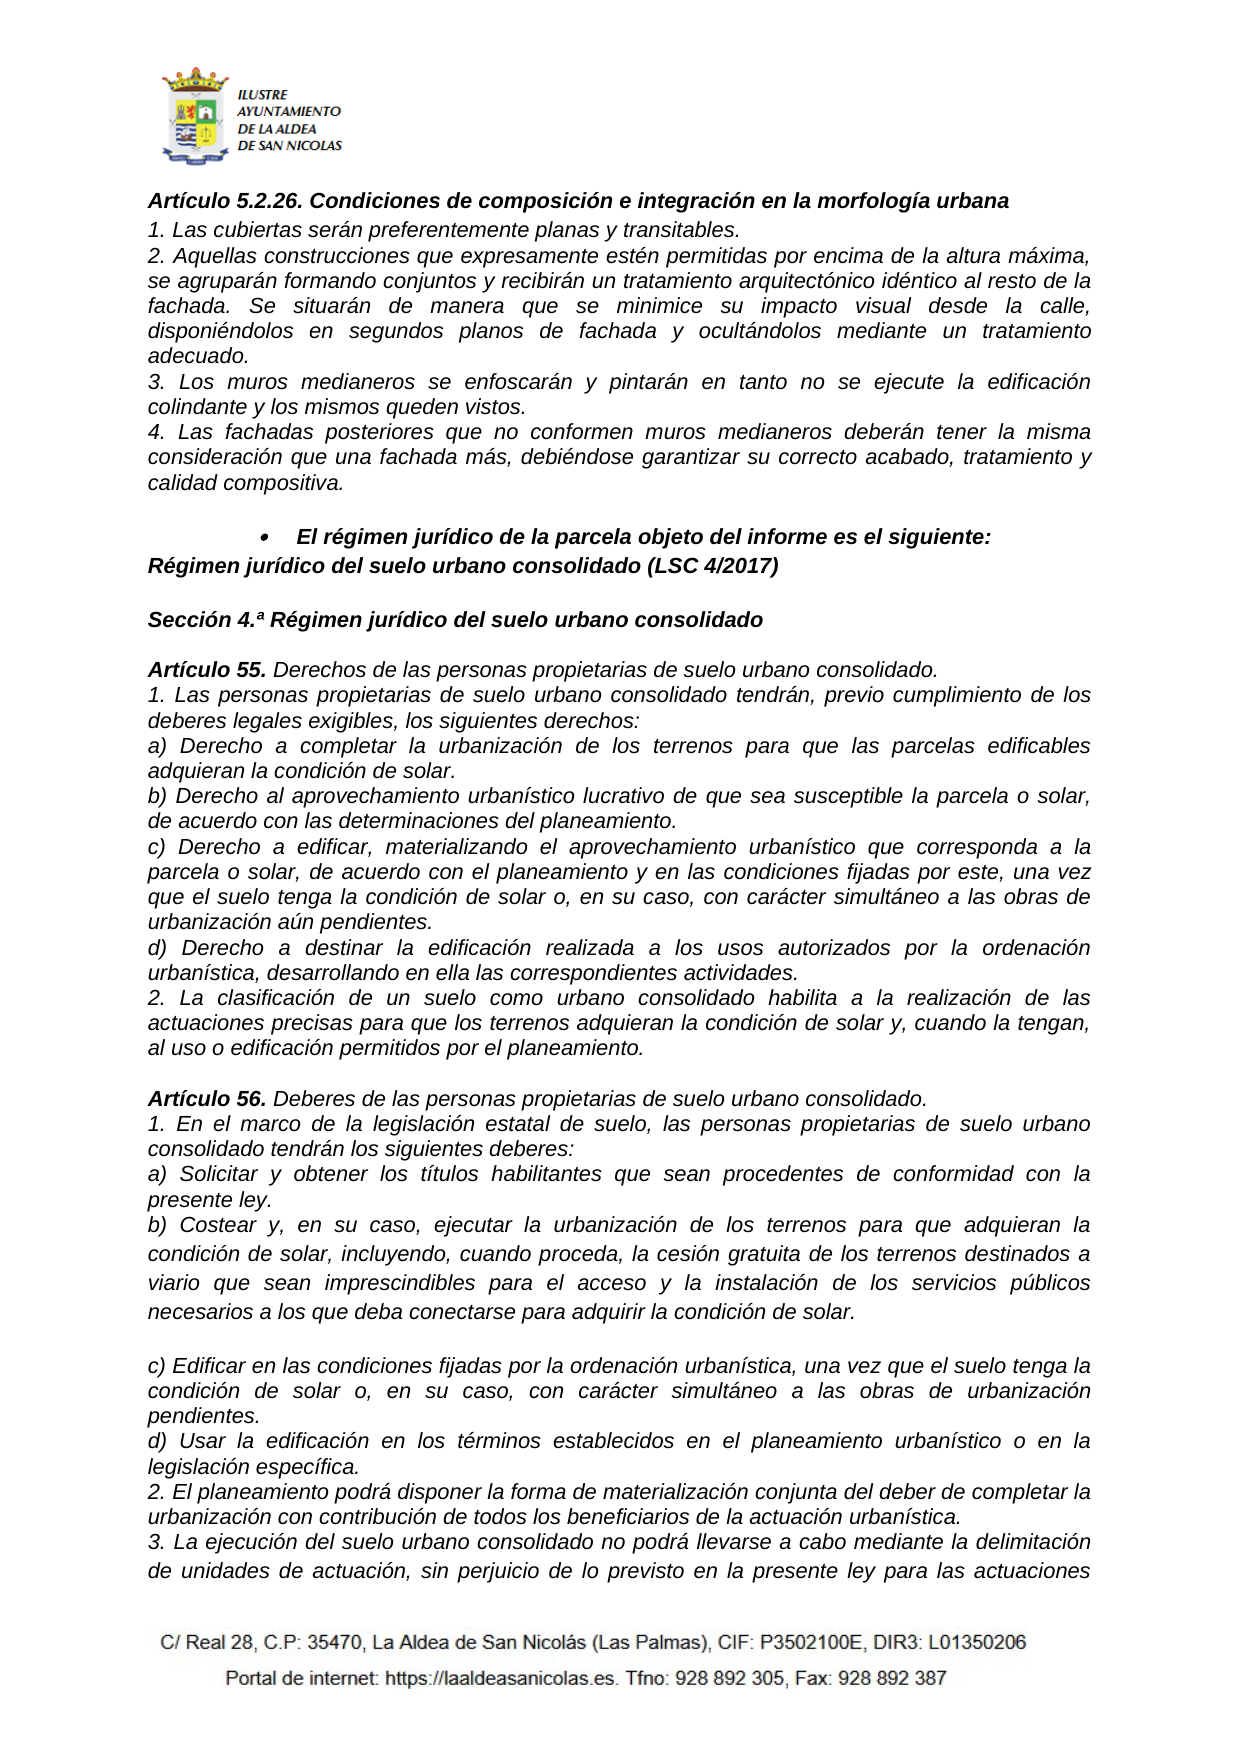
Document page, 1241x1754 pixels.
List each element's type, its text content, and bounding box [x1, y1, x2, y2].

text 3. Los muros medianeros se enfoscarán y pintarán en tanto no se ejecute la edificación colindante y los mismos queden vistos. [148, 369, 1093, 419]
text c) Derecho a edificar, materializando el aprovechamiento urbanístico que corresponda a la parcela o solar, de acuerdo con el planeamiento y en las condiciones fijadas por este, una vez que el suelo tenga la condición de solar o, en su caso, con carácter simultáneo a las obras de urbanización aún pendientes. [148, 834, 1093, 934]
text d) Usar la edificación en los términos establecidos en el planeamiento urbanístico o en la legislación específica. [148, 1428, 1093, 1479]
text b) Derecho al aprovechamiento urbanístico lucrativo de que sea susceptible la parcela o solar, de acuerdo con las determinaciones del planeamiento. [148, 783, 1093, 834]
text 2. El planeamiento podrá disponer la forma de materialización conjunta del deber de completar la urbanización con contribución de todos los beneficiarios de la actuación urbanística. [148, 1479, 1093, 1529]
text a) Derecho a completar la urbanización de los terrenos para que las parcelas edificables adquieran la condición de solar. [148, 733, 1093, 783]
text 1. En el marco de la legislación estatal de suelo, las personas propietarias de suelo urbano consolidado tendrán los siguientes deberes: [148, 1111, 1093, 1161]
text 2. La clasificación de un suelo como urbano consolidado habilita a la realización de las actuaciones precisas para que los terrenos adquieran la condición de solar y, cuando la tengan, al uso o edificación permitidos por el planeamiento. [148, 985, 1093, 1061]
picture [148, 59, 358, 173]
list El régimen jurídico de la parcela objeto del informe es el siguiente: [259, 524, 1093, 549]
text 4. Las fachadas posteriores que no conformen muros medianeros deberán tener la misma consideración que una fachada más, debiéndose garantizar su correcto acabado, tratamiento y calidad compositiva. [148, 419, 1093, 495]
text 2. Aquellas construcciones que expresamente estén permitidas por encima de la altura máxima, se agruparán formando conjuntos y recibirán un tratamiento arquitectónico idéntico al resto de la fachada. Se situarán de manera que se minimice su impacto visual desde la calle, disponiéndolos en segundos planos de fachada y ocultándolos mediante un tratamiento adecuado. [148, 243, 1093, 369]
text Artículo 5.2.26. Condiciones de composición e integración en la morfología urbana [148, 188, 1093, 214]
text 1. Las cubiertas serán preferentemente planas y transitables. [148, 217, 1093, 243]
text Artículo 55. Derechos de las personas propietarias de suelo urbano consolidado. [148, 657, 1093, 682]
text Régimen jurídico del suelo urbano consolidado (LSC 4/2017) [148, 553, 1093, 578]
text Artículo 56. Deberes de las personas propietarias de suelo urbano consolidado. [148, 1086, 1093, 1111]
text c) Edificar en las condiciones fijadas por la ordenación urbanística, una vez que el suelo tenga la condición de solar o, en su caso, con carácter simultáneo a las obras de urbanización pendientes. [148, 1353, 1093, 1428]
text 1. Las personas propietarias de suelo urbano consolidado tendrán, previo cumplimiento de los deberes legales exigibles, los siguientes derechos: [148, 682, 1093, 733]
picture [148, 1626, 1034, 1694]
text a) Solicitar y obtener los títulos habilitantes que sean procedentes de conformidad con la presente ley. [148, 1161, 1093, 1212]
text 3. La ejecución del suelo urbano consolidado no podrá llevarse a cabo mediante la delimitación de unidades de actuación, sin perjuicio de lo previsto en la presente ley para las actuaciones [148, 1529, 1093, 1583]
text b) Costear y, en su caso, ejecutar la urbanización de los terrenos para que adquieran la condición de solar, incluyendo, cuando proceda, la cesión gratuita de los terrenos destinados a viario que sean imprescindibles para el acceso y la instalación de los servicios públicos necesarios a los que deba conectarse para adquirir la condición de solar. [148, 1212, 1093, 1324]
text Sección 4.ª Régimen jurídico del suelo urbano consolidado [148, 607, 1093, 632]
text d) Derecho a destinar la edificación realizada a los usos autorizados por la ordenación urbanística, desarrollando en ella las correspondientes actividades. [148, 934, 1093, 985]
